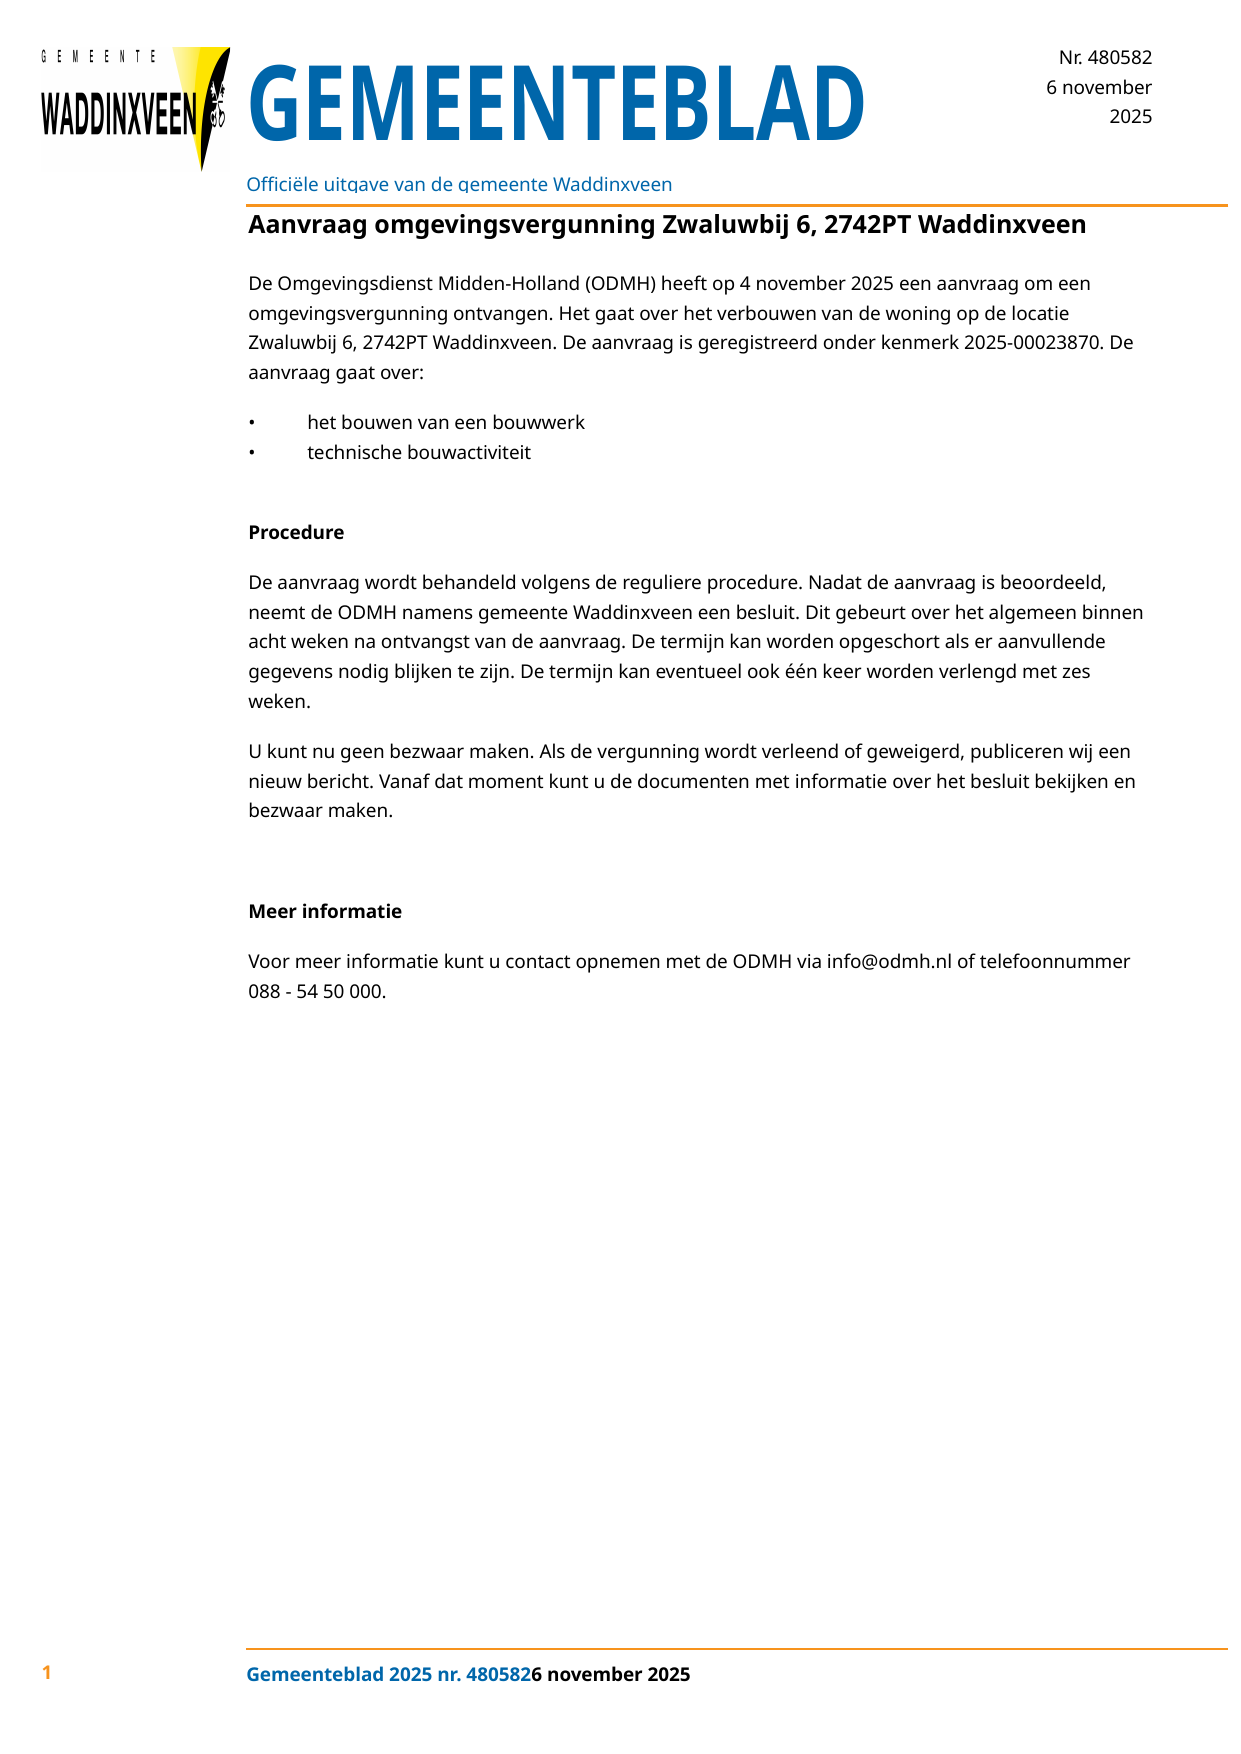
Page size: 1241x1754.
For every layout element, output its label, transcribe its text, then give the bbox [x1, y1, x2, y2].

list het bouwen van een bouwwerk [248, 409, 1152, 435]
text Meer informatie [248, 898, 1152, 924]
text De Omgevingsdienst Midden-Holland (ODMH) heeft op 4 november 2025 een aanvraag om een omgevingsvergunning ontvangen. Het gaat over het verbouwen van de woning op de locatie Zwaluwbij 6, 2742PT Waddinxveen. De aanvraag is geregistreerd onder kenmerk 2025-00023870. De aanvraag gaat over: [248, 270, 1152, 385]
text De aanvraag wordt behandeld volgens de reguliere procedure. Nadat de aanvraag is beoordeeld, neemt de ODMH namens gemeente Waddinxveen een besluit. Dit gebeurt over het algemeen binnen acht weken na ontvangst van de aanvraag. De termijn kan worden opgeschort als er aanvullende gegevens nodig blijken te zijn. De termijn kan eventueel ook één keer worden verlengd met zes weken. [248, 569, 1152, 713]
text Procedure [248, 519, 1152, 545]
text Voor meer informatie kunt u contact opnemen met de ODMH via info@odmh.nl of telefoonnummer 088 - 54 50 000. [248, 949, 1152, 1004]
list technische bouwactiviteit [248, 439, 1152, 465]
picture [41, 47, 231, 172]
text Aanvraag omgevingsvergunning Zwaluwbij 6, 2742PT Waddinxveen [248, 207, 1152, 241]
text U kunt nu geen bezwaar maken. Als de vergunning wordt verleend of geweigerd, publiceren wij een nieuw bericht. Vanaf dat moment kunt u de documenten met informatie over het besluit bekijken en bezwaar maken. [248, 738, 1152, 823]
